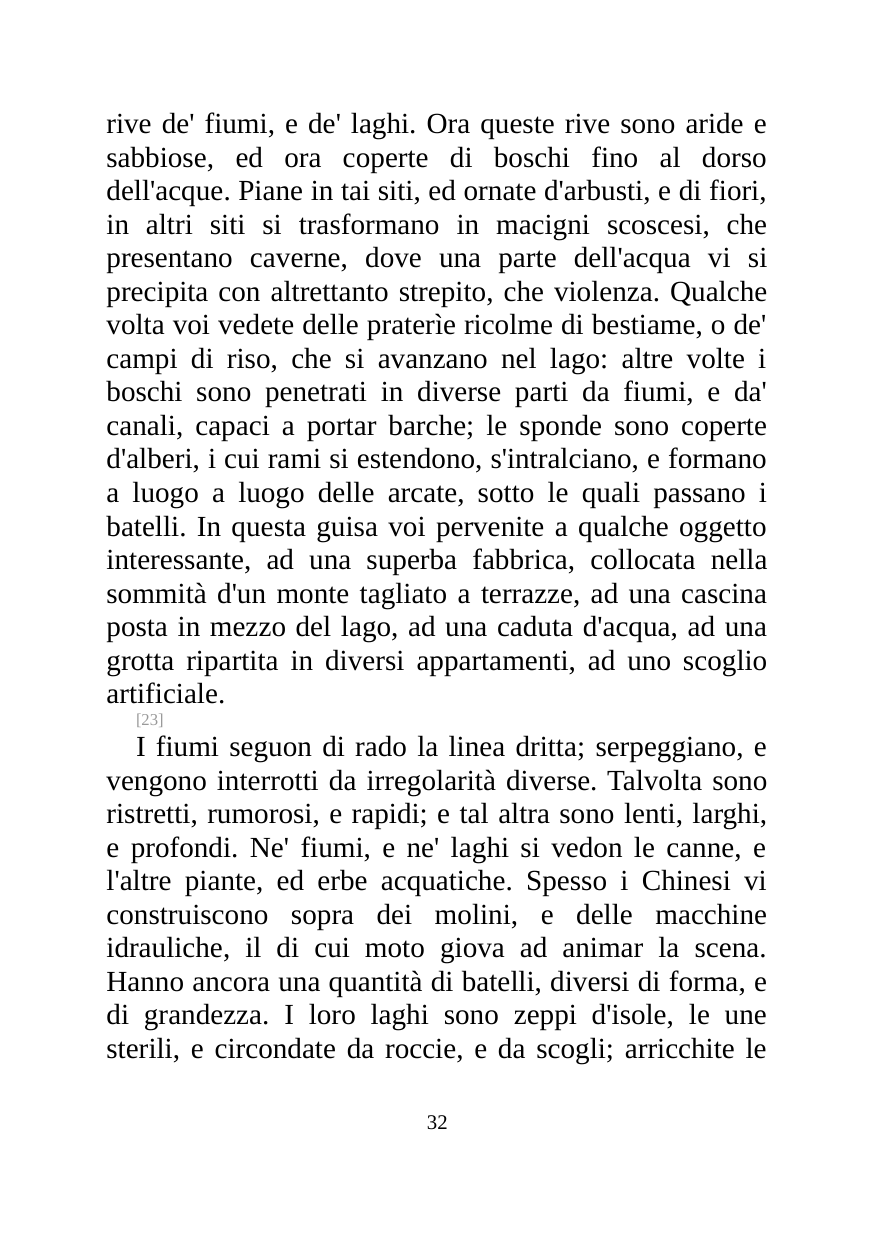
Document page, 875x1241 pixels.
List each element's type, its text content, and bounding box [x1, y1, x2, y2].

text I fiumi seguon di rado la linea dritta; serpeggiano, e vengono interrotti da irregolarità diverse. Talvolta sono ristretti, rumorosi, e rapidi; e tal altra sono lenti, larghi, e profondi. Ne' fiumi, e ne' laghi si vedon le canne, e l'altre piante, ed erbe acquatiche. Spesso i Chinesi vi construiscono sopra dei molini, e delle macchine idrauliche, il di cui moto giova ad animar la scena. Hanno ancora una quantità di batelli, diversi di forma, e di grandezza. I loro laghi sono zeppi d'isole, le une sterili, e circondate da roccie, e da scogli; arricchite le [106, 729, 768, 1064]
text [23] [164, 710, 768, 729]
text [23] [106, 710, 136, 729]
text rive de' fiumi, e de' laghi. Ora queste rive sono aride e sabbiose, ed ora coperte di boschi fino al dorso dell'acque. Piane in tai siti, ed ornate d'arbusti, e di fiori, in altri siti si trasformano in macigni scoscesi, che presentano caverne, dove una parte dell'acqua vi si precipita con altrettanto strepito, che violenza. Qualche volta voi vedete delle praterìe ricolme di bestiame, o de' campi di riso, che si avanzano nel lago: altre volte i boschi sono penetrati in diverse parti da fiumi, e da' canali, capaci a portar barche; le sponde sono coperte d'alberi, i cui rami si estendono, s'intralciano, e formano a luogo a luogo delle arcate, sotto le quali passano i batelli. In questa guisa voi pervenite a qualche oggetto interessante, ad una superba fabbrica, collocata nella sommità d'un monte tagliato a terrazze, ad una cascina posta in mezzo del lago, ad una caduta d'acqua, ad una grotta ripartita in diversi appartamenti, ad uno scoglio artificiale. [106, 106, 768, 710]
